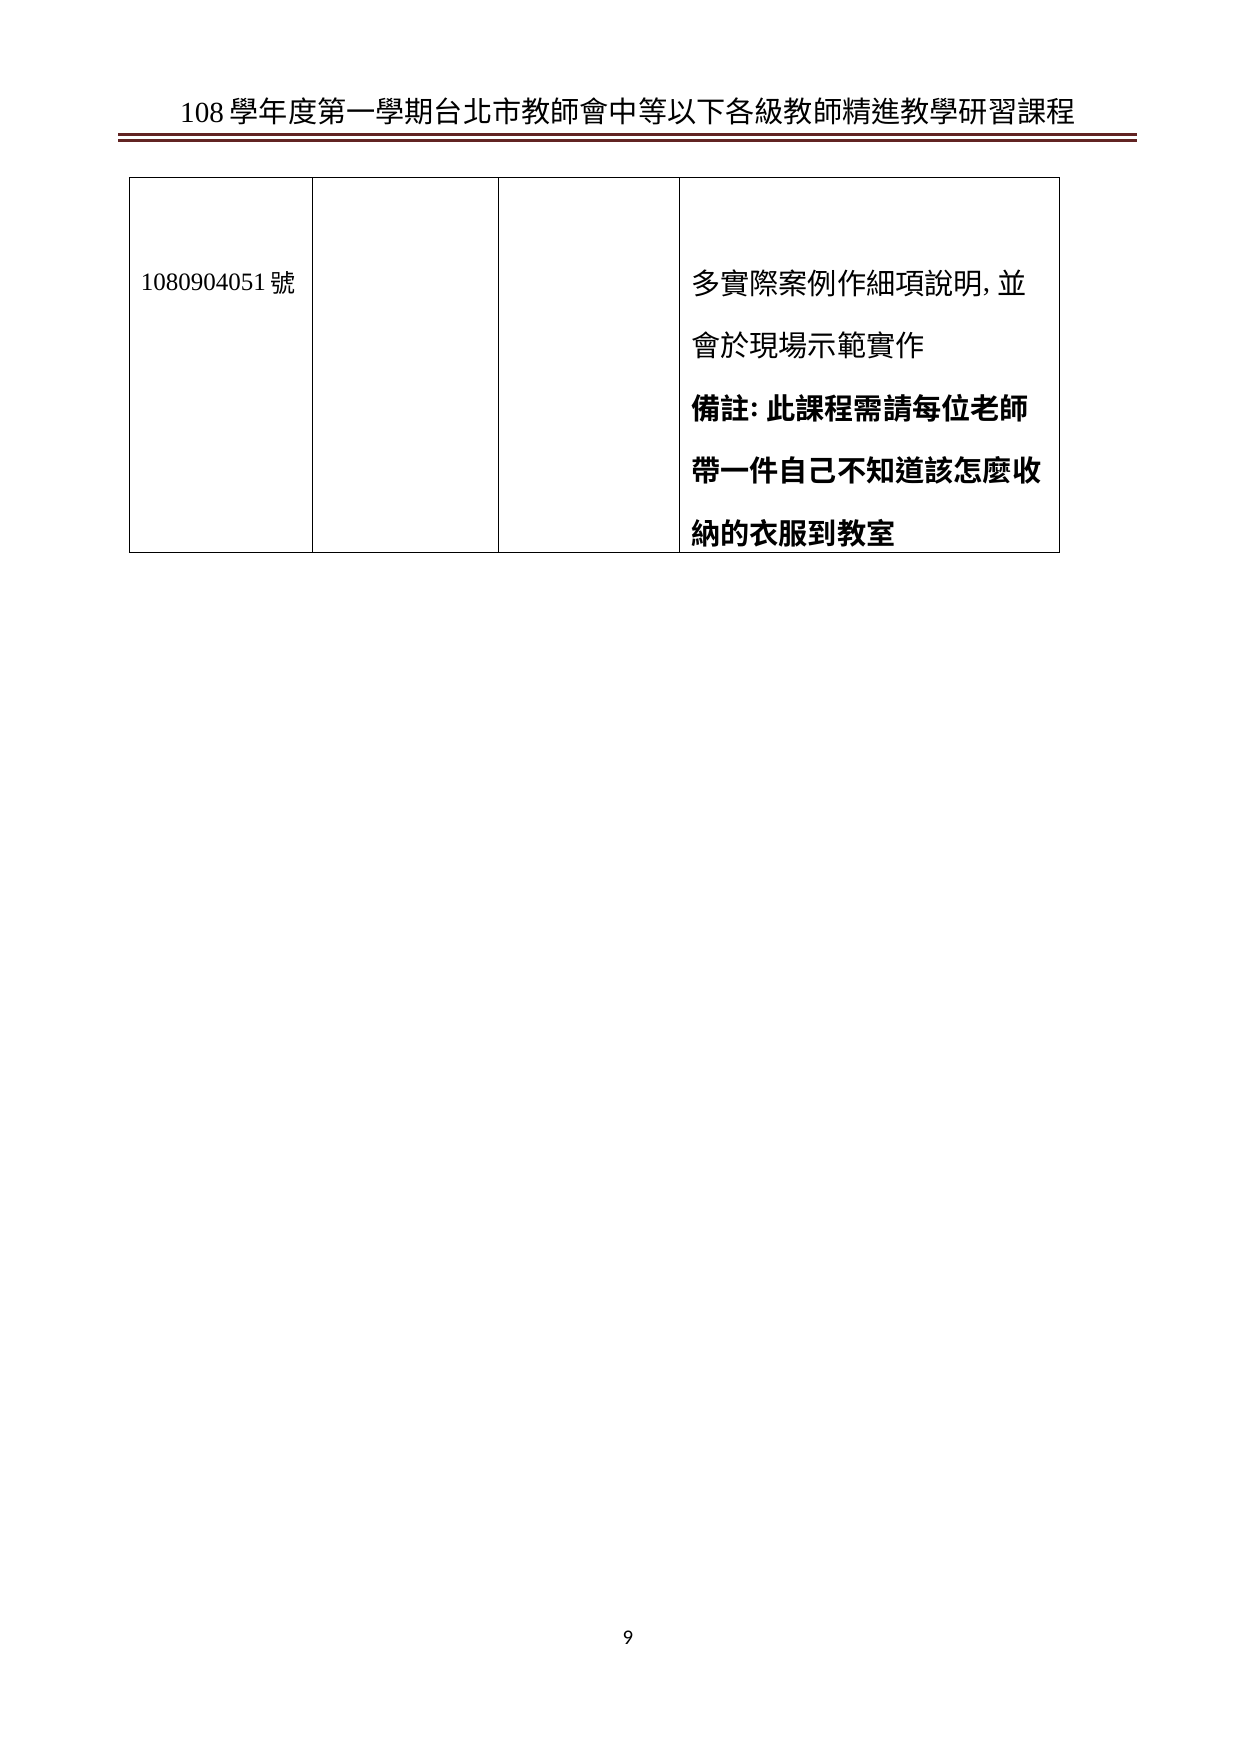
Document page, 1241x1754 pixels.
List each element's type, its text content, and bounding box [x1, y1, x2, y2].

table_cell 多實際案例作細項說明, 並會於現場示範實作 備註: 此課程需請每位老師帶一件自己不知道該怎麼收納的衣服到教室 [680, 178, 1059, 552]
table_cell [499, 178, 679, 552]
table_cell 1080904051號 [130, 178, 312, 552]
table_cell [313, 178, 498, 552]
